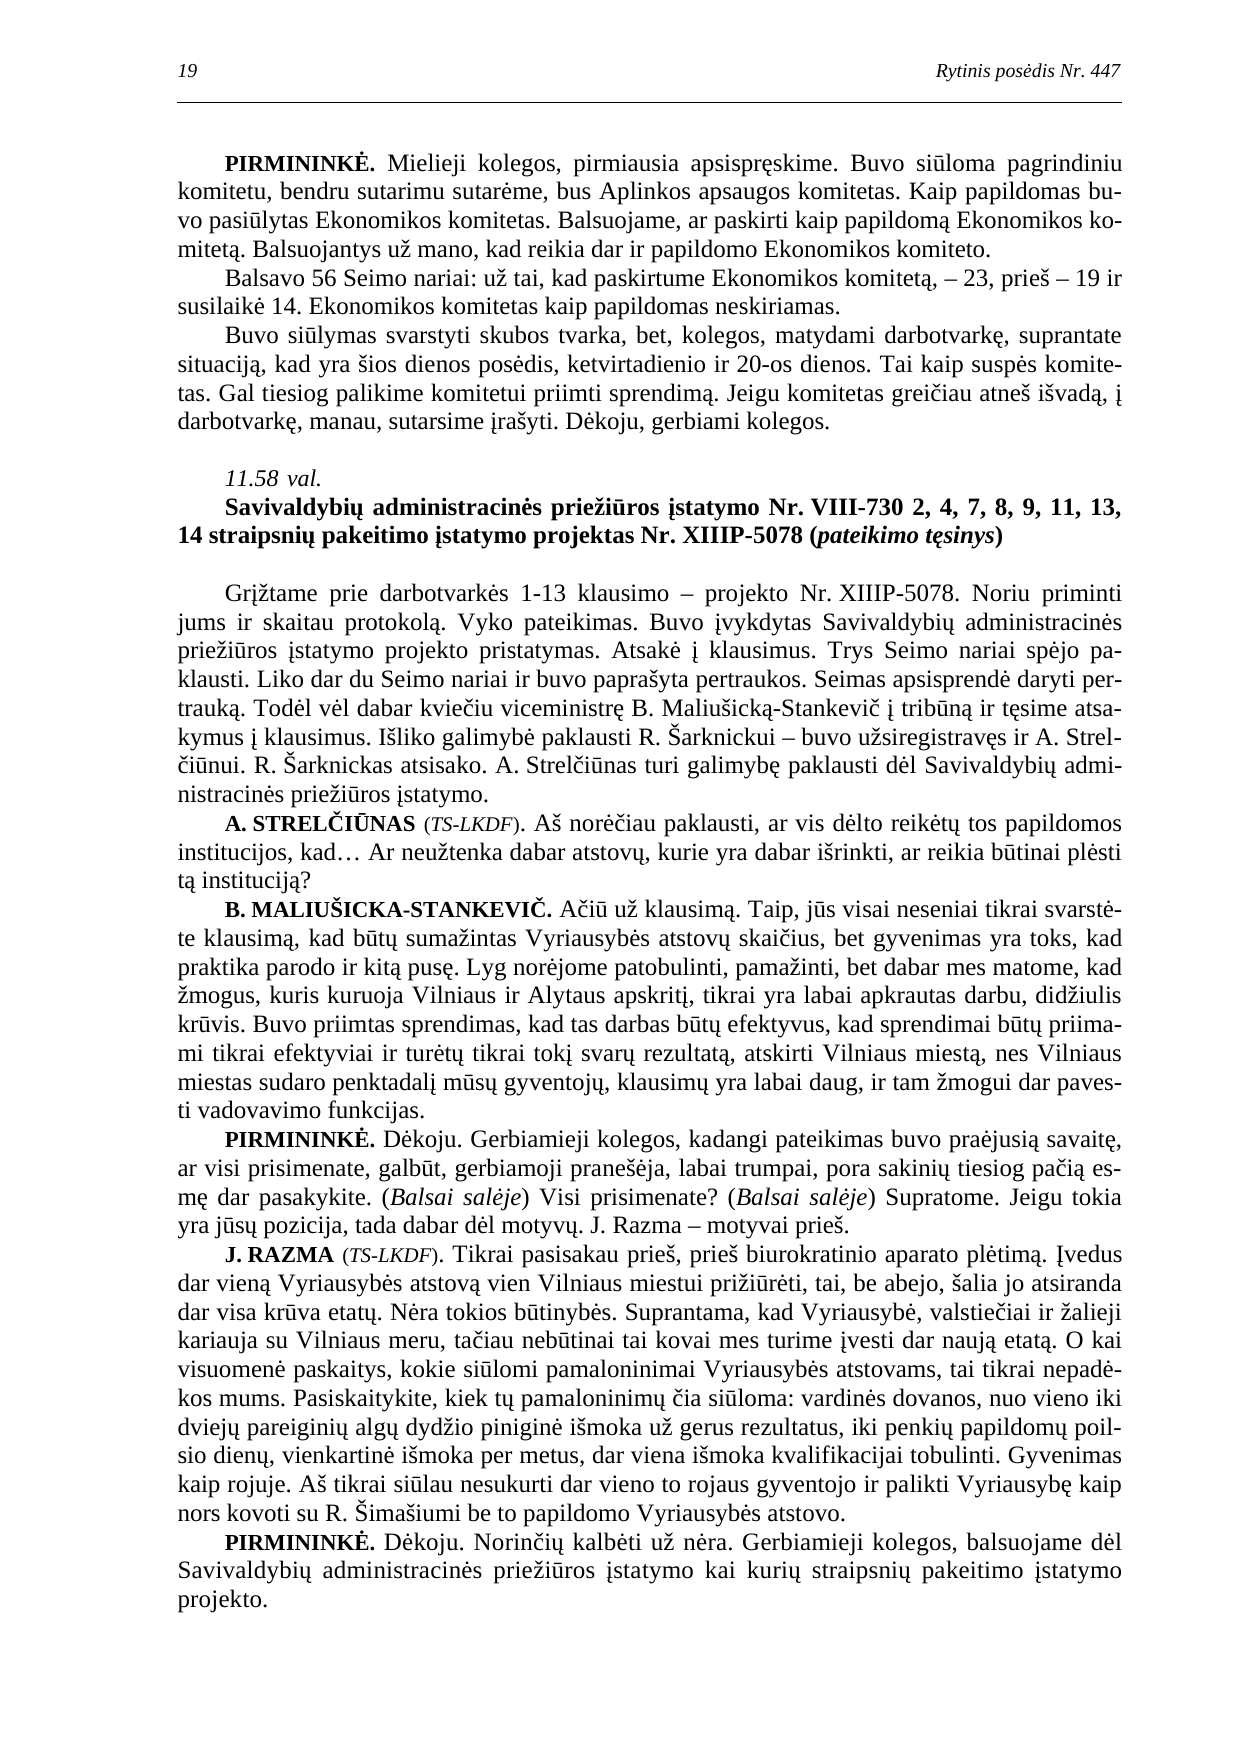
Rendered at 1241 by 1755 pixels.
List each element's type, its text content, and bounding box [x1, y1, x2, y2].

text Grįž­ta­me prie dar­bo­tvarkės 1-13 klau­si­mo – pro­jek­to Nr. XIIIP-5078. No­riu pri­min­ti jums ir skai­tau pro­to­ko­lą. Vy­ko pa­tei­ki­mas. Bu­vo įvyk­dy­tas Sa­vi­val­dy­bių ad­mi­nist­ra­ci­nės prie­žiū­ros įsta­ty­mo pro­jek­to pri­sta­ty­mas. At­sa­kė į klau­si­mus. Trys Sei­mo na­riai spė­jo pa­klaus­ti. Li­ko dar du Sei­mo na­riai ir bu­vo pa­pra­šy­ta per­trau­kos. Sei­mas ap­si­spren­dė da­ry­ti per­trau­ką. To­dėl vėl da­bar kvie­čiu vi­ce­mi­nist­rę B. Ma­liu­šic­ką-Stan­ke­vič į tri­bū­ną ir tę­si­me at­sa­ky­mus į klau­si­mus. Iš­li­ko ga­li­my­bė pa­klaus­ti R. Šar­knic­kui – bu­vo už­si­re­gist­ra­vęs ir A. Strel­čiū­nui. R. Šar­knic­kas at­si­sa­ko. A. Strel­čiū­nas tu­ri ga­li­my­bę pa­klaus­ti dėl Sa­vi­val­dy­bių ad­mi­nist­ra­ci­nės prie­žiū­ros įsta­ty­mo. [177, 578, 1122, 808]
text Bal­sa­vo 56 Sei­mo na­riai: už tai, kad pa­skir­tu­me Eko­no­mi­kos ko­mi­te­tą, – 23, prieš – 19 ir su­si­lai­kė 14. Eko­no­mi­kos ko­mi­te­tas kaip pa­pil­do­mas ne­ski­ria­mas. [177, 263, 1122, 320]
text A. STRELČIŪNAS (TS-LKDF). Aš no­rė­čiau pa­klaus­ti, ar vis dėl­to rei­kė­tų tos pa­pil­do­mos ins­ti­tu­ci­jos, kad… Ar ne­už­ten­ka da­bar at­sto­vų, ku­rie yra da­bar iš­rink­ti, ar rei­kia bū­ti­nai plės­ti tą ins­ti­tu­ci­ją? [177, 808, 1122, 894]
text Sa­vi­val­dy­bių ad­mi­nist­ra­ci­nės prie­žiū­ros įsta­ty­mo Nr. VIII-730 2, 4, 7, 8, 9, 11, 13, 14 straips­nių pa­kei­ti­mo įsta­ty­mo pro­jek­tas Nr. XIIIP-5078 (pa­tei­ki­mo tę­si­nys) [177, 492, 1122, 549]
text PIRMININKĖ. Dė­ko­ju. No­rin­čių kal­bė­ti už nė­ra. Ger­bia­mie­ji ko­le­gos, bal­suo­ja­me dėl Sa­vi­val­dy­bių ad­mi­nist­ra­ci­nės prie­žiū­ros įsta­ty­mo kai ku­rių straips­nių pa­kei­ti­mo įsta­ty­mo pro­jek­to. [177, 1527, 1122, 1613]
text B. MALIUŠICKA-STANKEVIČ. Ačiū už klau­si­mą. Taip, jūs vi­sai ne­se­niai tik­rai svars­tė­te klau­si­mą, kad bū­tų su­ma­žin­tas Vy­riau­sy­bės at­sto­vų skai­čius, bet gy­ve­ni­mas yra toks, kad prak­ti­ka pa­ro­do ir ki­tą pu­sę. Lyg no­rė­jo­me pa­to­bu­lin­ti, pa­ma­žin­ti, bet da­bar mes ma­to­me, kad žmo­gus, ku­ris ku­ruo­ja Vil­niaus ir Aly­taus ap­skri­tį, tik­rai yra la­bai ap­krau­tas dar­bu, di­džiu­lis krū­vis. Bu­vo pri­im­tas spren­di­mas, kad tas dar­bas bū­tų efek­ty­vus, kad spren­di­mai bū­tų pri­ima­mi tik­rai efek­ty­viai ir tu­rė­tų tik­rai to­kį sva­rų re­zul­ta­tą, at­skir­ti Vil­niaus mies­tą, nes Vil­niaus mies­tas su­da­ro penk­ta­da­lį mū­sų gy­ven­to­jų, klau­si­mų yra la­bai daug, ir tam žmo­gui dar pa­ves­ti va­do­va­vi­mo funk­ci­jas. [177, 894, 1122, 1124]
text Bu­vo siū­ly­mas svars­ty­ti sku­bos tvar­ka, bet, ko­le­gos, ma­ty­da­mi dar­bo­tvarkę, su­pran­ta­te si­tu­a­ci­ją, kad yra šios die­nos po­sė­dis, ket­vir­ta­die­nio ir 20-os die­nos. Tai kaip su­spės ko­mi­te­tas. Gal tie­siog pa­li­ki­me ko­mi­te­tui pri­im­ti spren­di­mą. Jei­gu ko­mi­te­tas grei­čiau at­neš iš­va­dą, į dar­bo­tvarkę, ma­nau, su­tar­si­me įra­šy­ti. Dė­ko­ju, ger­bia­mi ko­le­gos. [177, 320, 1122, 435]
text J. RAZMA (TS-LKDF). Tik­rai pa­si­sa­kau prieš, prieš biu­ro­kratinio apa­ra­to plė­ti­mą. Įve­dus dar vie­ną Vy­riau­sy­bės at­sto­vą vien Vil­niaus mies­tui pri­žiū­rė­ti, tai, be abe­jo, ša­lia jo at­si­ran­da dar vi­sa krū­va eta­tų. Nė­ra to­kios bū­ti­ny­bės. Su­pran­ta­ma, kad Vy­riau­sy­bė, vals­tie­čiai ir ža­lie­ji ka­riau­ja su Vil­niaus me­ru, ta­čiau ne­bū­ti­nai tai ko­vai mes tu­ri­me įves­ti dar nau­ją eta­tą. O kai vi­suo­me­nė pa­skai­tys, ko­kie siū­lo­mi pa­ma­lo­ni­ni­mai Vy­riau­sy­bės at­sto­vams, tai tik­rai ne­pa­dė­kos mums. Pa­si­skai­ty­ki­te, kiek tų pa­ma­lo­ni­ni­mų čia siū­lo­ma: var­di­nės do­va­nos, nuo vie­no iki dvie­jų pa­rei­gi­nių al­gų dy­džio pi­ni­gi­nė iš­mo­ka už ge­rus re­zul­ta­tus, iki pen­kių pa­pil­do­mų po­il­sio die­nų, vien­kar­ti­nė iš­mo­ka per me­tus, dar vie­na iš­mo­ka kva­li­fi­ka­ci­jai to­bu­lin­ti. Gy­ve­ni­mas kaip ro­ju­je. Aš tik­rai siū­lau ne­su­kur­ti dar vie­no to ro­jaus gy­ven­to­jo ir pa­lik­ti Vy­riau­sy­bę kaip nors ko­vo­ti su R. Ši­ma­šiu­mi be to pa­pil­do­mo Vy­riau­sy­bės at­sto­vo. [177, 1239, 1122, 1527]
text 11.58 val. [224, 464, 1122, 492]
text PIRMININKĖ. Dė­ko­ju. Ger­bia­mie­ji ko­le­gos, ka­dan­gi pa­tei­ki­mas bu­vo pra­ėju­sią sa­vai­tę, ar vi­si pri­si­me­na­te, gal­būt, ger­bia­mo­ji pra­ne­šė­ja, la­bai trum­pai, po­ra sa­ki­nių tie­siog pa­čią es­mę dar pa­sa­ky­ki­te. (Bal­sai sa­lė­je) Vi­si pri­si­me­na­te? (Bal­sai sa­lė­je) Su­pra­to­me. Jei­gu to­kia yra jū­sų po­zi­ci­ja, ta­da da­bar dėl mo­ty­vų. J. Raz­ma – mo­ty­vai prieš. [177, 1124, 1122, 1239]
text PIRMININKĖ. Mie­lie­ji ko­le­gos, pir­miau­sia ap­si­spręs­ki­me. Bu­vo siū­lo­ma pa­grin­di­niu ko­mi­te­tu, ben­dru su­ta­ri­mu su­ta­rė­me, bus Ap­lin­kos ap­sau­gos ko­mi­te­tas. Kaip pa­pil­do­mas bu­vo pa­siū­ly­tas Eko­no­mi­kos ko­mi­te­tas. Bal­suo­ja­me, ar pa­skir­ti kaip pa­pil­do­mą Eko­no­mi­kos ko­mi­te­tą. Bal­suo­jan­tys už ma­no, kad rei­kia dar ir pa­pil­do­mo Eko­no­mi­kos ko­mi­te­to. [177, 148, 1122, 263]
